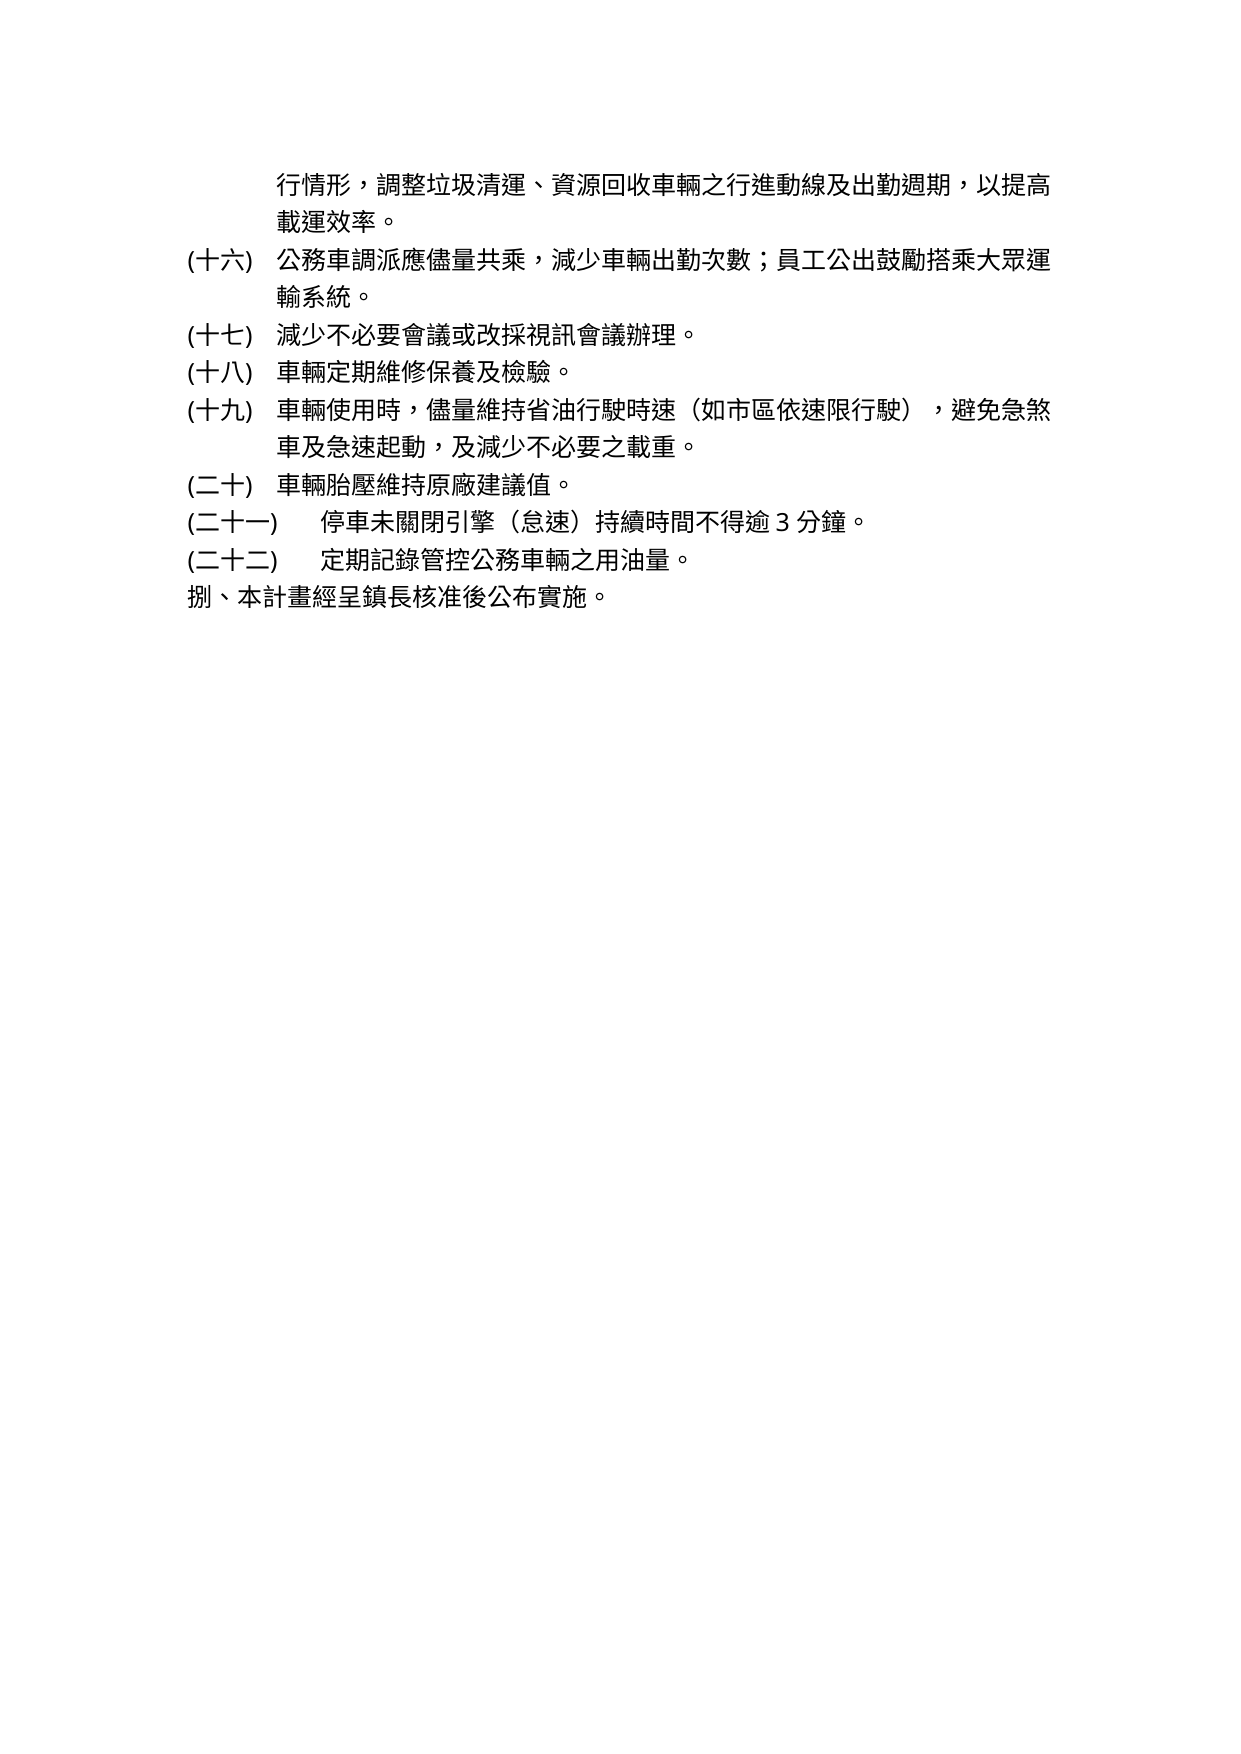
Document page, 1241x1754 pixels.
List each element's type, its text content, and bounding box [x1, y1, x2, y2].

list 停車未關閉引擎（怠速）持續時間不得逾3 分鐘。 [187, 502, 1053, 539]
list 定期記錄管控公務車輛之用油量。 [187, 539, 1053, 577]
list 車輛使用時，儘量維持省油行駛時速（如市區依速限行駛），避免急煞車及急速起動，及減少不必要之載重。 [187, 389, 1053, 464]
list 行情形，調整垃圾清運、資源回收車輛之行進動線及出勤週期，以提高載運效率。 [187, 164, 1053, 239]
text 捌、本計畫經呈鎮長核准後公布實施。 [187, 577, 1053, 614]
list 車輛定期維修保養及檢驗。 [187, 352, 1053, 389]
list 減少不必要會議或改採視訊會議辦理。 [187, 314, 1053, 352]
list 公務車調派應儘量共乘，減少車輛出勤次數；員工公出鼓勵搭乘大眾運輸系統。 [187, 239, 1053, 314]
list 車輛胎壓維持原廠建議值。 [187, 464, 1053, 502]
